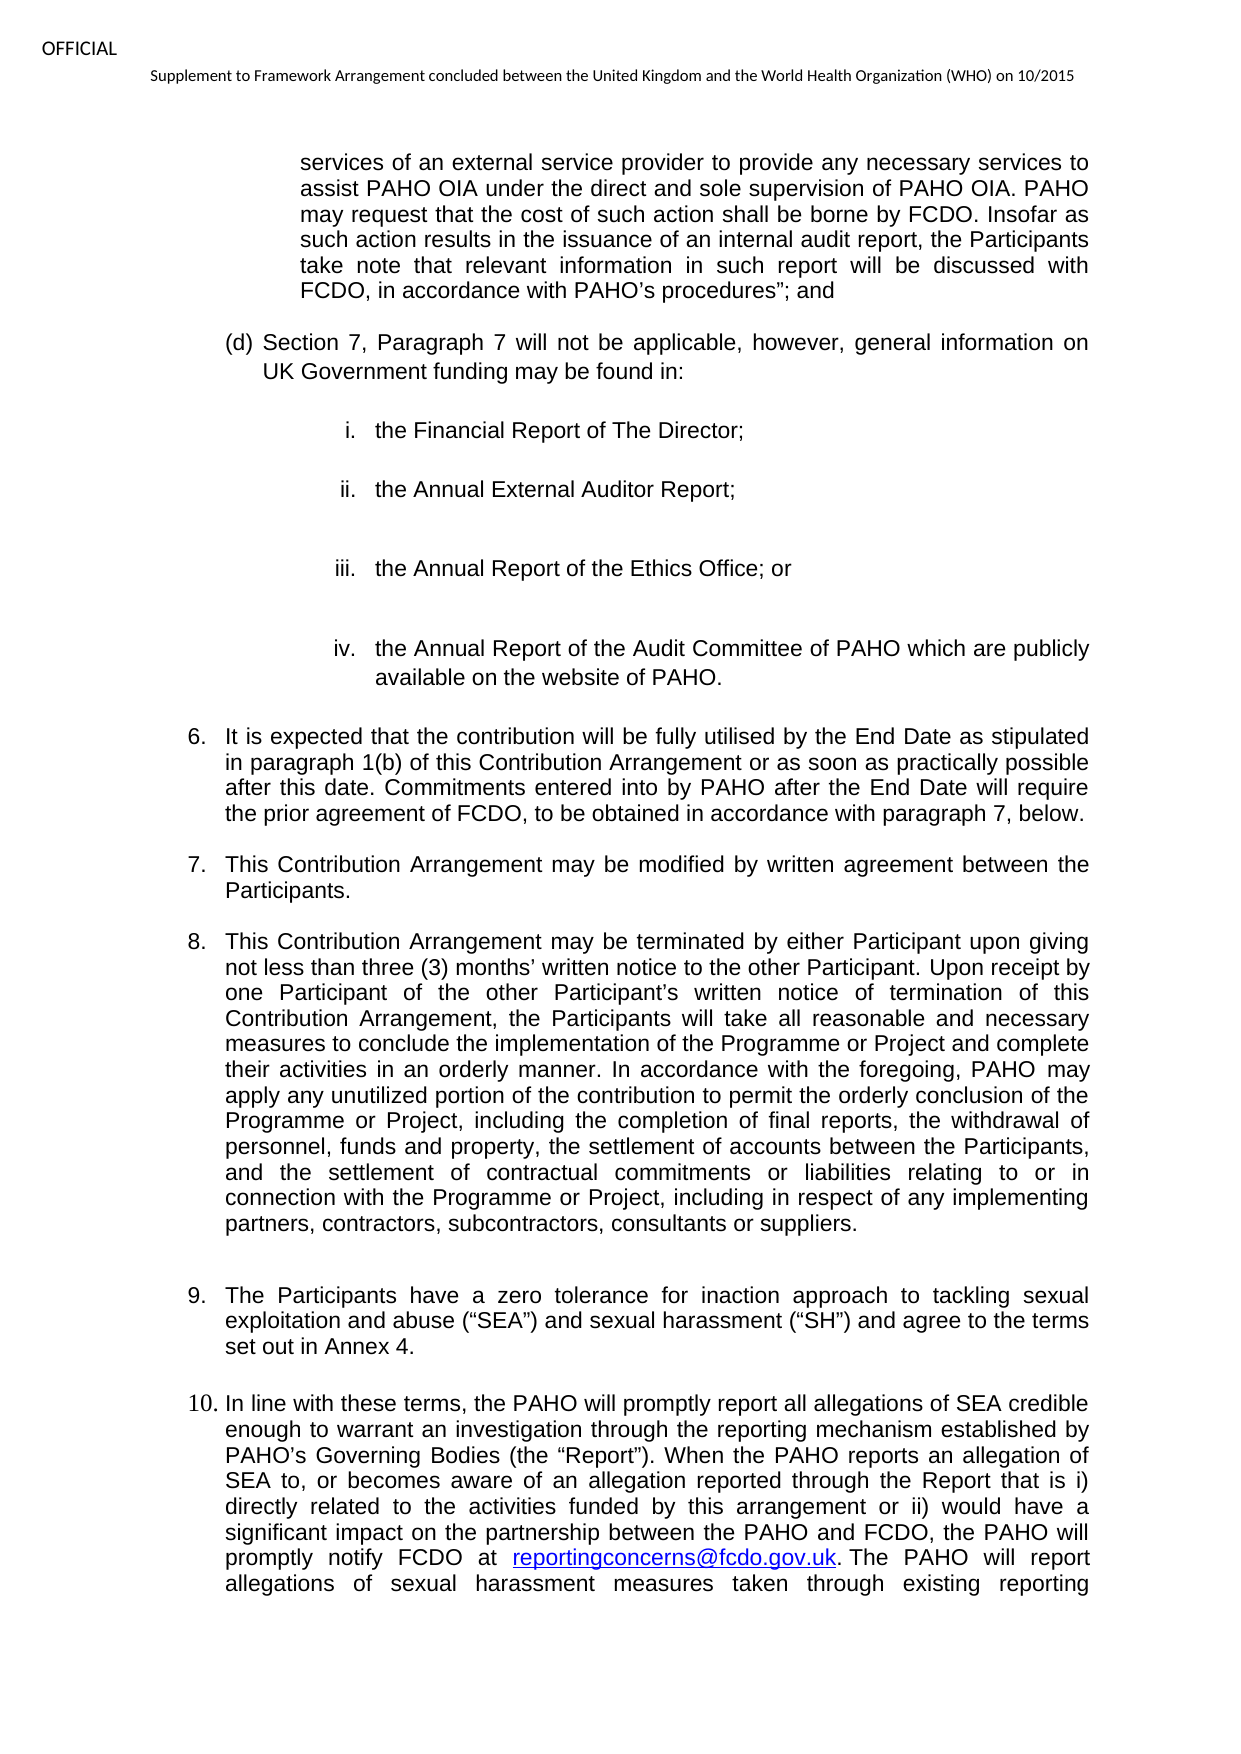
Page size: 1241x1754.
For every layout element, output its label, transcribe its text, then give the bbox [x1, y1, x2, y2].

list This Contribution Arrangement may be terminated by either Participant upon giving not less than three (3) months’ written notice to the other Participant. Upon receipt by one Participant of the other Participant’s written notice of termination of this Contribution Arrangement, the Participants will take all reasonable and necessary measures to conclude the implementation of the Programme or Project and complete their activities in an orderly manner. In accordance with the foregoing, PAHO may apply any unutilized portion of the contribution to permit the orderly conclusion of the Programme or Project, including the completion of final reports, the withdrawal of personnel, funds and property, the settlement of accounts between the Participants, and the settlement of contractual commitments or liabilities relating to or in connection with the Programme or Project, including in respect of any implementing partners, contractors, subcontractors, consultants or suppliers. [187, 928, 1090, 1236]
list the Financial Report of The Director; [356, 417, 1090, 443]
list This Contribution Arrangement may be modified by written agreement between the Participants. [187, 852, 1090, 903]
list the Annual Report of the Audit Committee of PAHO which are publicly available on the website of PAHO. [356, 635, 1090, 690]
list In line with these terms, the PAHO will promptly report all allegations of SEA credible enough to warrant an investigation through the reporting mechanism established by PAHO’s Governing Bodies (the “Report”). When the PAHO reports an allegation of SEA to, or becomes aware of an allegation reported through the Report that is i) directly related to the activities funded by this arrangement or ii) would have a significant impact on the partnership between the PAHO and FCDO, the PAHO will promptly notify FCDO at reportingconcerns@fcdo.gov.uk. The PAHO will report allegations of sexual harassment measures taken through existing reporting [187, 1389, 1090, 1596]
text services of an external service provider to provide any necessary services to assist PAHO OIA under the direct and sole supervision of PAHO OIA. PAHO may request that the cost of such action shall be borne by FCDO. Insofar as such action results in the issuance of an internal audit report, the Participants take note that relevant information in such report will be discussed with FCDO, in accordance with PAHO’s procedures”; and [300, 150, 1090, 304]
list The Participants have a zero tolerance for inaction approach to tackling sexual exploitation and abuse (“SEA”) and sexual harassment (“SH”) and agree to the terms set out in Annex 4. [187, 1282, 1090, 1359]
list Section 7, Paragraph 7 will not be applicable, however, general information on UK Government funding may be found in: [225, 329, 1090, 384]
list the Annual External Auditor Report; [356, 476, 1090, 502]
list the Annual Report of the Ethics Office; or [356, 556, 1090, 581]
list It is expected that the contribution will be fully utilised by the End Date as stipulated in paragraph 1(b) of this Contribution Arrangement or as soon as practically possible after this date. Commitments entered into by PAHO after the End Date will require the prior agreement of FCDO, to be obtained in accordance with paragraph 7, below. [187, 723, 1090, 826]
